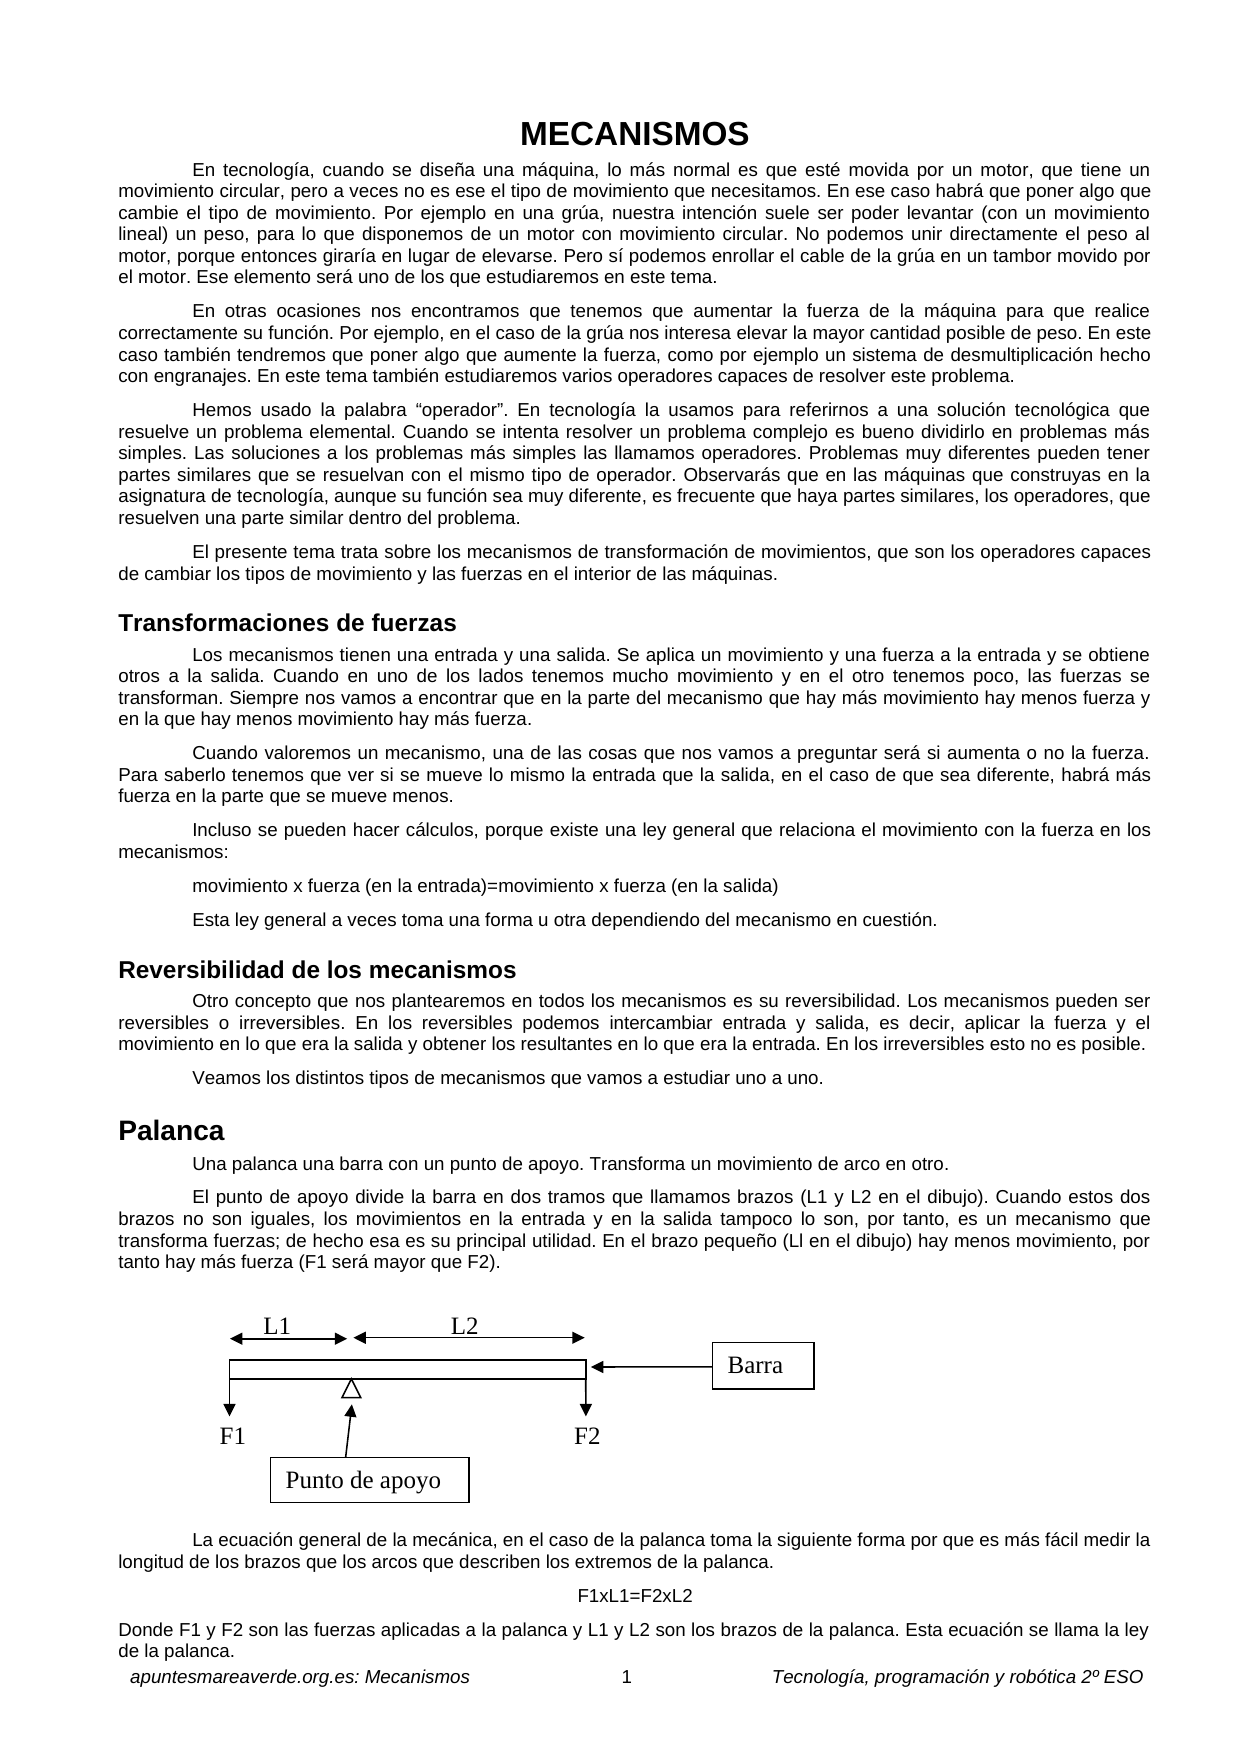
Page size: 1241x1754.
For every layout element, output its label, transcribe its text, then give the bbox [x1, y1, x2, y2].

subtitle Mecanismos [118, 114, 1152, 152]
text Esta ley general a veces toma una forma u otra dependiendo del mecanismo en cuestión. [118, 909, 1152, 931]
text En tecnología, cuando se diseña una máquina, lo más normal es que esté movida por un motor, que tiene un movimiento circular, pero a veces no es ese el tipo de movimiento que necesitamos. En ese caso habrá que poner algo que cambie el tipo de movimiento. Por ejemplo en una grúa, nuestra intención suele ser poder levantar (con un movimiento lineal) un peso, para lo que disponemos de un motor con movimiento circular. No podemos unir directamente el peso al motor, porque entonces giraría en lugar de elevarse. Pero sí podemos enrollar el cable de la grúa en un tambor movido por el motor. Ese elemento será uno de los que estudiaremos en este tema. [118, 158, 1152, 288]
text El presente tema trata sobre los mecanismos de transformación de movimientos, que son los operadores capaces de cambiar los tipos de movimiento y las fuerzas en el interior de las máquinas. [118, 541, 1152, 584]
text F1xL1=F2xL2 [118, 1584, 1152, 1606]
text Donde F1 y F2 son las fuerzas aplicadas a la palanca y L1 y L2 son los brazos de la palanca. Esta ecuación se llama la ley de la palanca. [118, 1619, 1152, 1662]
text En otras ocasiones nos encontramos que tenemos que aumentar la fuerza de la máquina para que realice correctamente su función. Por ejemplo, en el caso de la grúa nos interesa elevar la mayor cantidad posible de peso. En este caso también tendremos que poner algo que aumente la fuerza, como por ejemplo un sistema de desmultiplicación hecho con engranajes. En este tema también estudiaremos varios operadores capaces de resolver este problema. [118, 300, 1152, 386]
subtitle Reversibilidad de los mecanismos [118, 956, 1152, 984]
text Los mecanismos tienen una entrada y una salida. Se aplica un movimiento y una fuerza a la entrada y se obtiene otros a la salida. Cuando en uno de los lados tenemos mucho movimiento y en el otro tenemos poco, las fuerzas se transforman. Siempre nos vamos a encontrar que en la parte del mecanismo que hay más movimiento hay menos fuerza y en la que hay menos movimiento hay más fuerza. [118, 643, 1152, 729]
subtitle Palanca [118, 1114, 1152, 1146]
text Otro concepto que nos plantearemos en todos los mecanismos es su reversibilidad. Los mecanismos pueden ser reversibles o irreversibles. En los reversibles podemos intercambiar entrada y salida, es decir, aplicar la fuerza y el movimiento en lo que era la salida y obtener los resultantes en lo que era la entrada. En los irreversibles esto no es posible. [118, 990, 1152, 1054]
text Veamos los distintos tipos de mecanismos que vamos a estudiar uno a uno. [118, 1067, 1152, 1089]
text El punto de apoyo divide la barra en dos tramos que llamamos brazos (L1 y L2 en el dibujo). Cuando estos dos brazos no son iguales, los movimientos en la entrada y en la salida tampoco lo son, por tanto, es un mecanismo que transforma fuerzas; de hecho esa es su principal utilidad. En el brazo pequeño (Ll en el dibujo) hay menos movimiento, por tanto hay más fuerza (F1 será mayor que F2). [118, 1186, 1152, 1273]
text Cuando valoremos un mecanismo, una de las cosas que nos vamos a preguntar será si aumenta o no la fuerza. Para saberlo tenemos que ver si se mueve lo mismo la entrada que la salida, en el caso de que sea diferente, habrá más fuerza en la parte que se mueve menos. [118, 742, 1152, 807]
text Hemos usado la palabra “operador”. En tecnología la usamos para referirnos a una solución tecnológica que resuelve un problema elemental. Cuando se intenta resolver un problema complejo es bueno dividirlo en problemas más simples. Las soluciones a los problemas más simples las llamamos operadores. Problemas muy diferentes pueden tener partes similares que se resuelvan con el mismo tipo de operador. Observarás que en las máquinas que construyas en la asignatura de tecnología, aunque su función sea muy diferente, es frecuente que haya partes similares, los operadores, que resuelven una parte similar dentro del problema. [118, 399, 1152, 528]
subtitle Transformaciones de fuerzas [118, 609, 1152, 637]
text Una palanca una barra con un punto de apoyo. Transforma un movimiento de arco en otro. [118, 1152, 1152, 1174]
text Incluso se pueden hacer cálculos, porque existe una ley general que relaciona el movimiento con la fuerza en los mecanismos: [118, 819, 1152, 862]
text movimiento x fuerza (en la entrada)=movimiento x fuerza (en la salida) [118, 875, 1152, 896]
text La ecuación general de la mecánica, en el caso de la palanca toma la siguiente forma por que es más fácil medir la longitud de los brazos que los arcos que describen los extremos de la palanca. [118, 1529, 1152, 1572]
